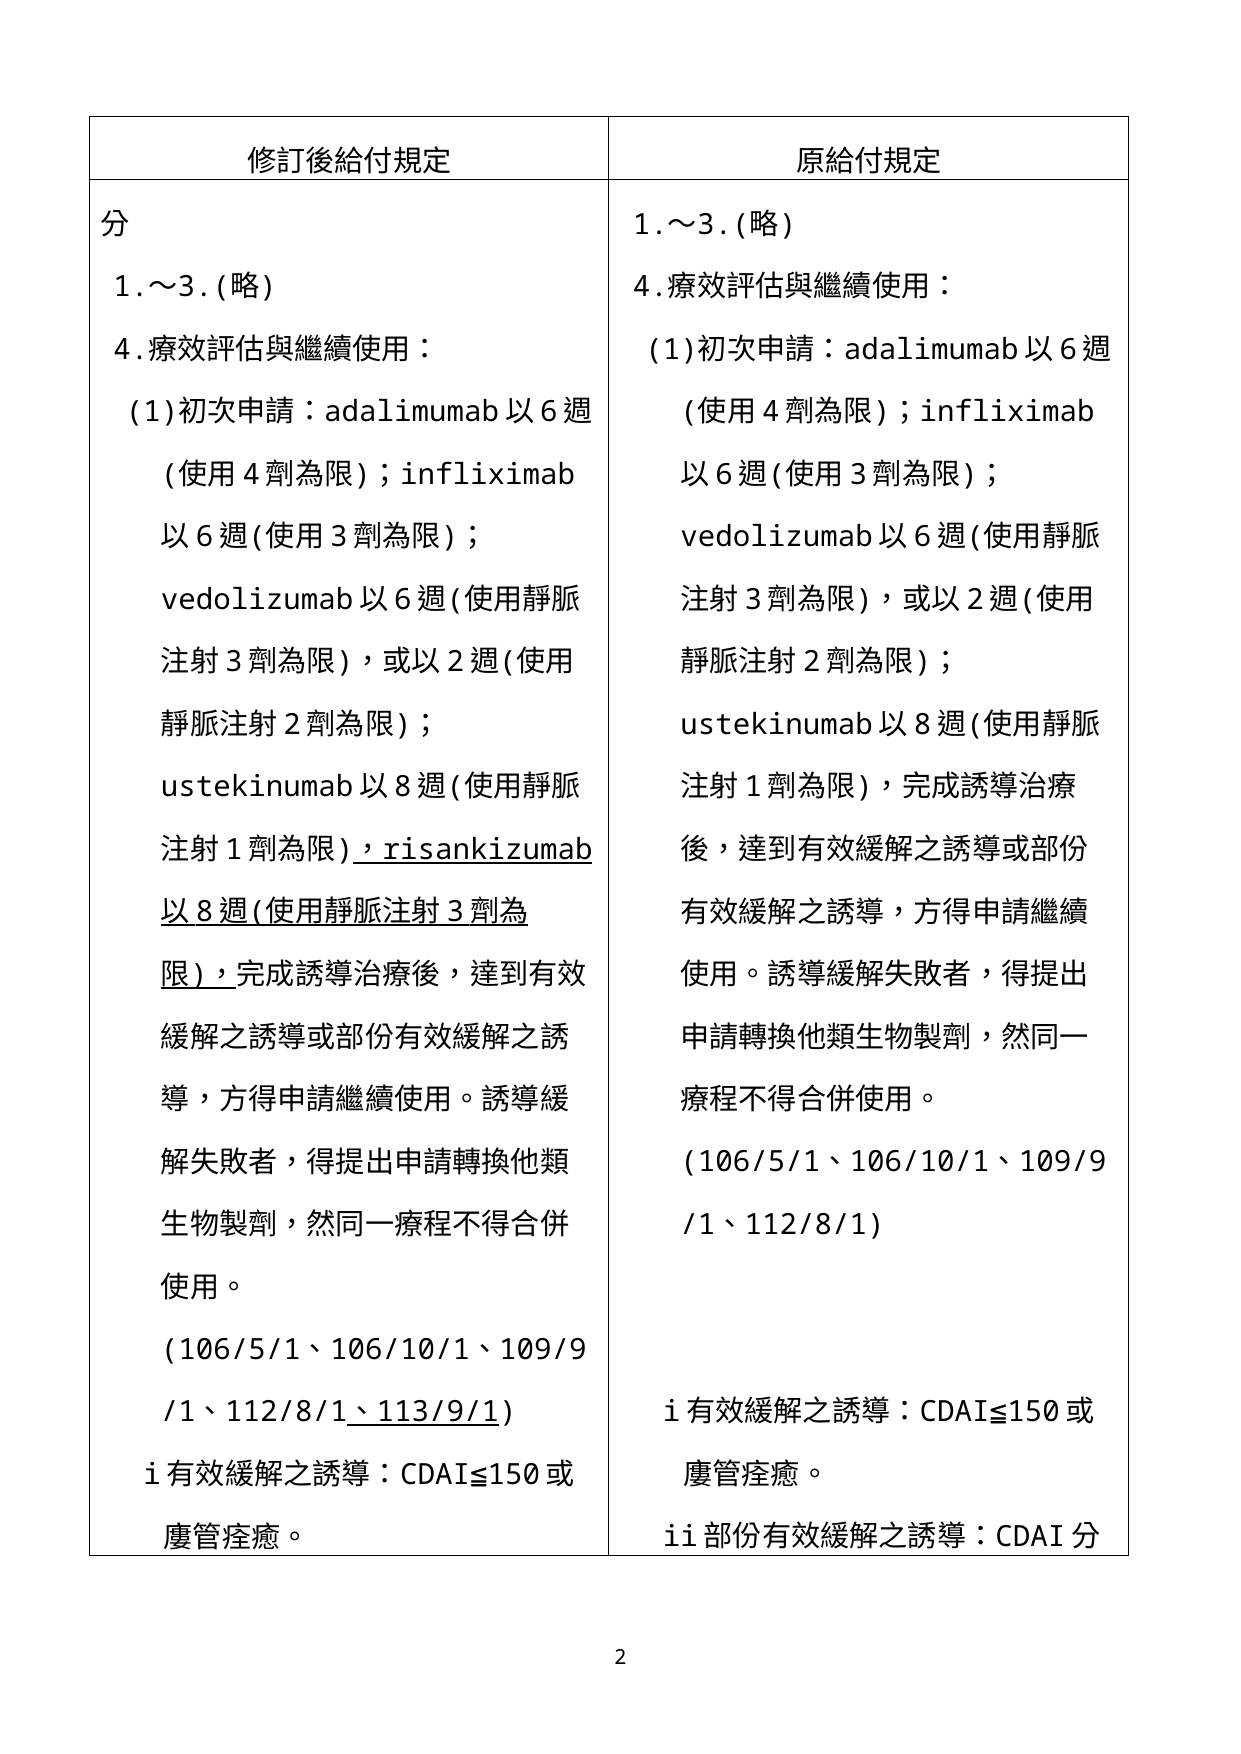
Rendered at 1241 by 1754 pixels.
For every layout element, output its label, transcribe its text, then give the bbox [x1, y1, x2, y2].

table_header 原給付規定 [609, 117, 1128, 179]
table_header 修訂後給付規定 [90, 117, 608, 179]
table_cell 分 1.〜3.(略) 4.療效評估與繼續使用： (1)初次申請：adalimumab以6週(使用4劑為限)；infliximab以6週(使用3劑為限)；vedolizumab以6週(使用靜脈注射3劑為限)，或以2週(使用靜脈注射2劑為限)；ustekinumab以8週(使用靜脈注射1劑為限)，risankizumab以8週(使用靜脈注射3劑為限)，完成誘導治療後，達到有效緩解之誘導或部份有效緩解之誘導，方得申請繼續使用。誘導緩解失敗者，得提出申請轉換他類生物製劑，然同一療程不得合併使用。(106/5/1、106/10/1、109/9/1、112/8/1、113/9/1) i有效緩解之誘導：CDAI≦150或廔管痊癒。 [90, 180, 608, 1555]
table_cell 1.〜3.(略) 4.療效評估與繼續使用： (1)初次申請：adalimumab以6週(使用4劑為限)；infliximab以6週(使用3劑為限)；vedolizumab以6週(使用靜脈注射3劑為限)，或以2週(使用靜脈注射2劑為限)；ustekinumab以8週(使用靜脈注射1劑為限)，完成誘導治療後，達到有效緩解之誘導或部份有效緩解之誘導，方得申請繼續使用。誘導緩解失敗者，得提出申請轉換他類生物製劑，然同一療程不得合併使用。(106/5/1、106/10/1、109/9/1、112/8/1) i有效緩解之誘導：CDAI≦150或廔管痊癒。 ii部份有效緩解之誘導：CDAI分 [609, 180, 1128, 1555]
